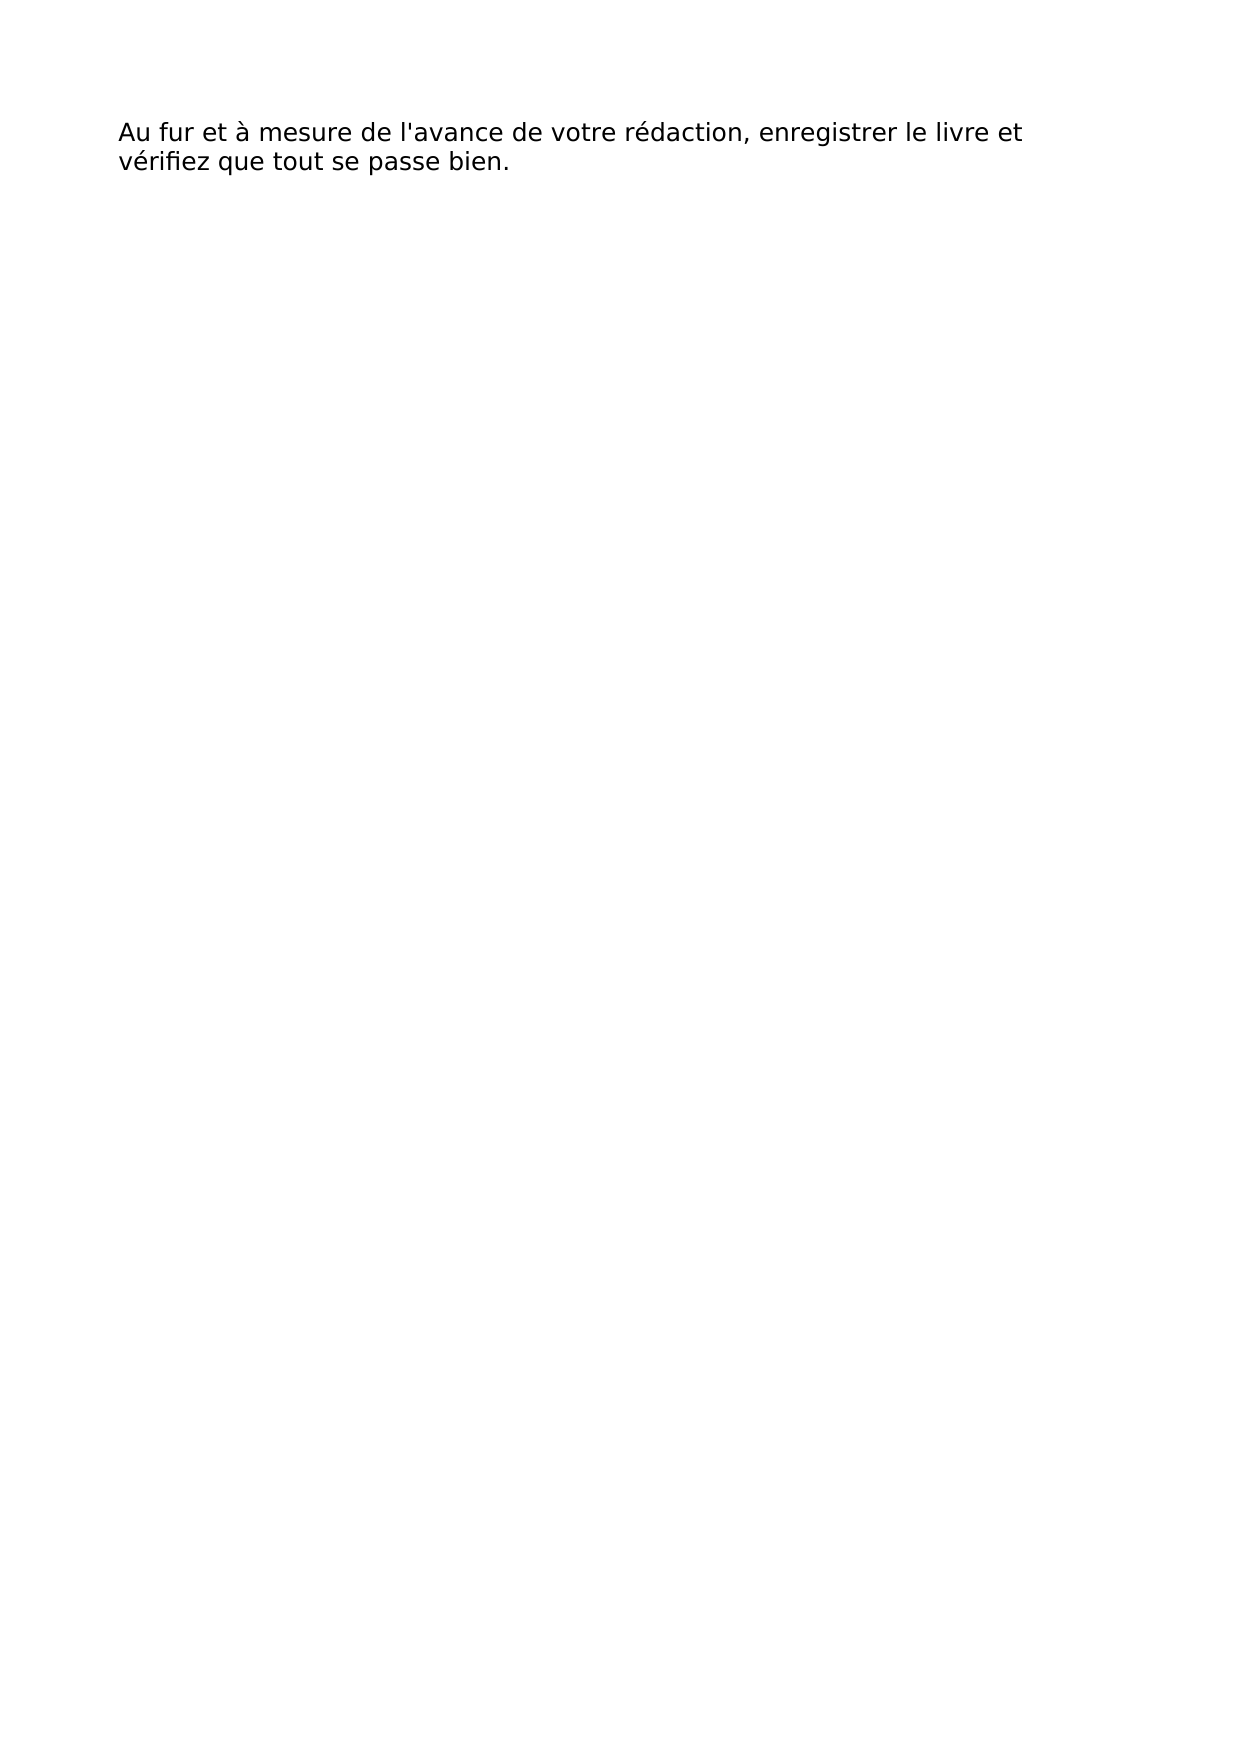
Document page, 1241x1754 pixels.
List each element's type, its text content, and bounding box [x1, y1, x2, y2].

text Au fur et à mesure de l'avance de votre rédaction, enregistrer le livre et vérifiez que tout se passe bien. [118, 118, 1122, 176]
